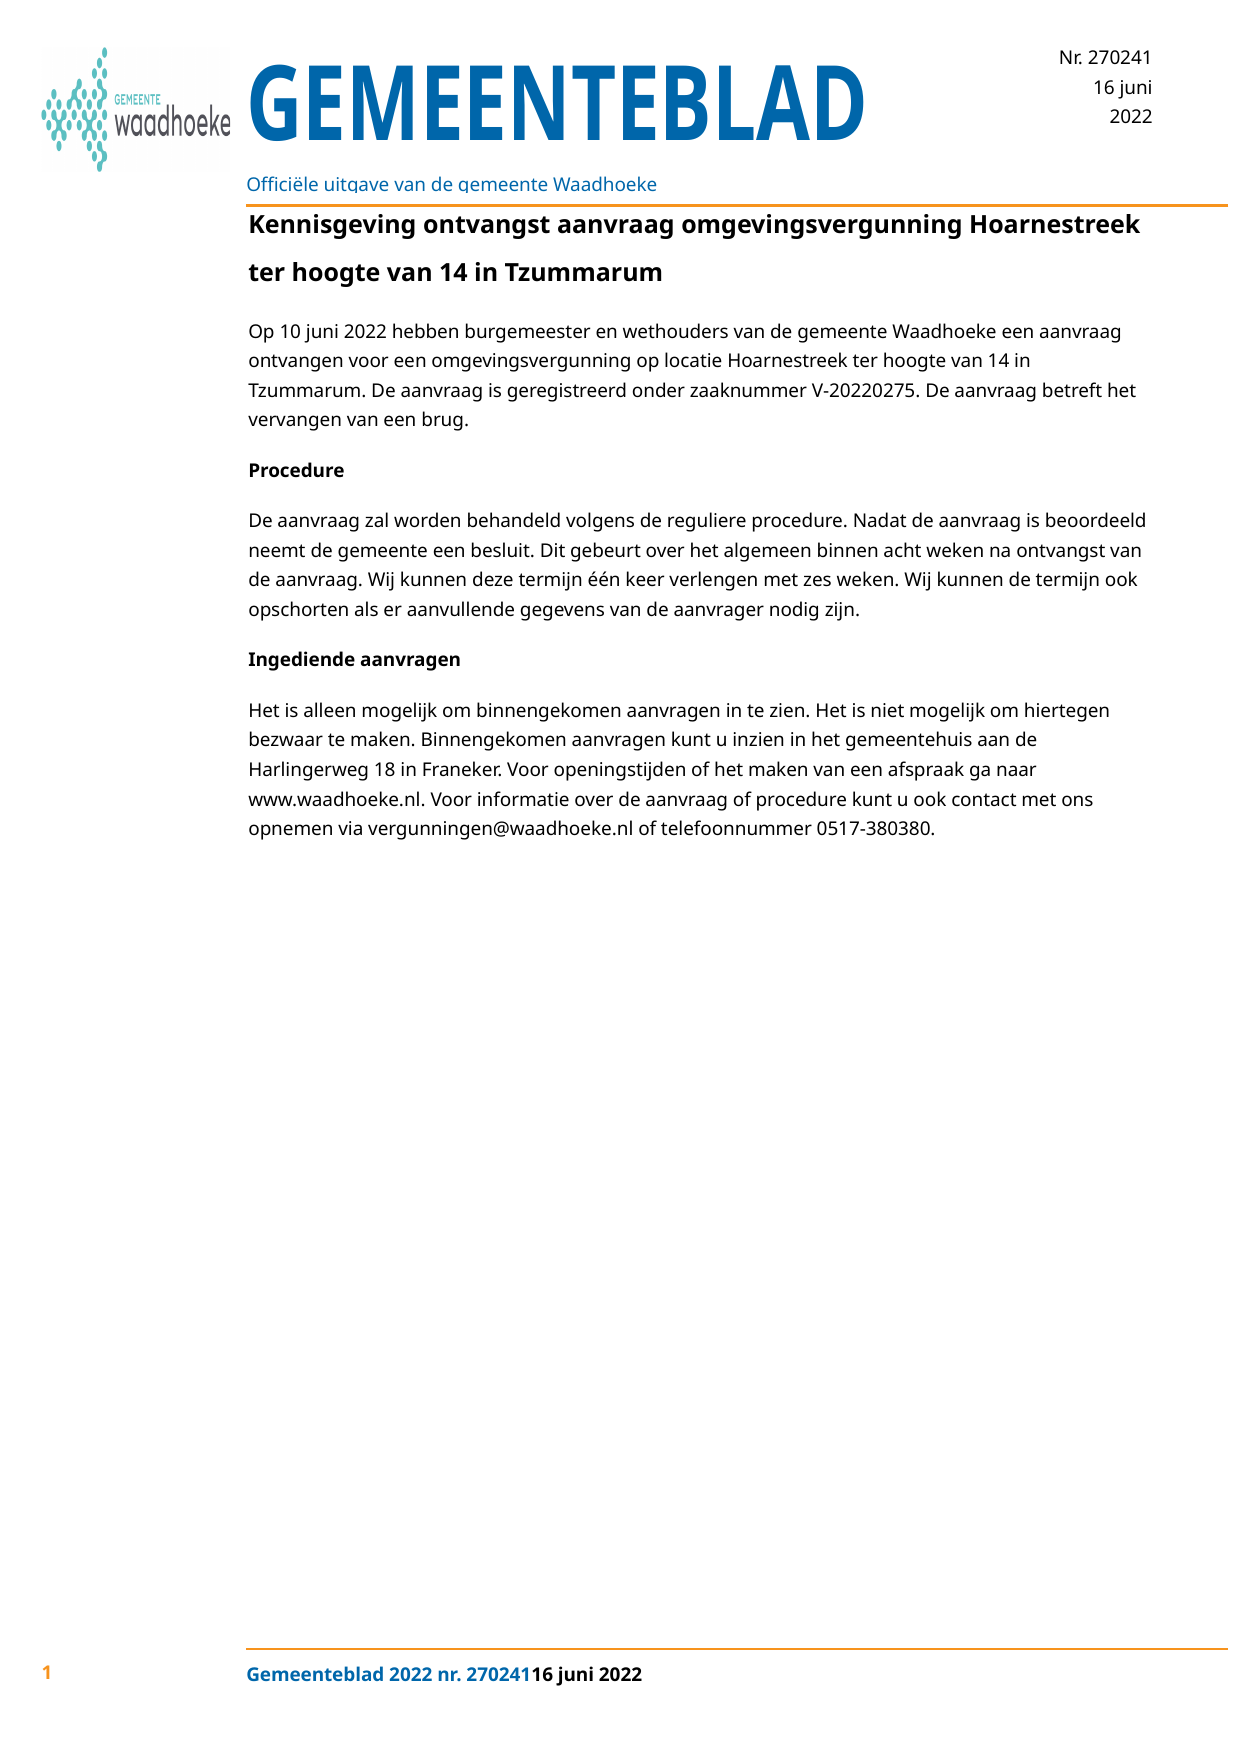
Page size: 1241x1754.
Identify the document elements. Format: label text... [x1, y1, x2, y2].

text Procedure [248, 457, 1152, 483]
text De aanvraag zal worden behandeld volgens de reguliere procedure. Nadat de aanvraag is beoordeeld neemt de gemeente een besluit. Dit gebeurt over het algemeen binnen acht weken na ontvangst van de aanvraag. Wij kunnen deze termijn één keer verlengen met zes weken. Wij kunnen de termijn ook opschorten als er aanvullende gegevens van de aanvrager nodig zijn. [248, 507, 1152, 622]
text Ingediende aanvragen [248, 647, 1152, 672]
text Op 10 juni 2022 hebben burgemeester en wethouders van de gemeente Waadhoeke een aanvraag ontvangen voor een omgevingsvergunning op locatie Hoarnestreek ter hoogte van 14 in Tzummarum. De aanvraag is geregistreerd onder zaaknummer V-20220275. De aanvraag betreft het vervangen van een brug. [248, 318, 1152, 432]
text Het is alleen mogelijk om binnengekomen aanvragen in te zien. Het is niet mogelijk om hiertegen bezwaar te maken. Binnengekomen aanvragen kunt u inzien in het gemeentehuis aan de Harlingerweg 18 in Franeker. Voor openingstijden of het maken van een afspraak ga naar www.waadhoeke.nl. Voor informatie over de aanvraag of procedure kunt u ook contact met ons opnemen via vergunningen@waadhoeke.nl of telefoonnummer 0517-380380. [248, 697, 1152, 841]
text Kennisgeving ontvangst aanvraag omgevingsvergunning Hoarnestreek ter hoogte van 14 in Tzummarum [248, 207, 1152, 288]
picture [41, 47, 231, 172]
